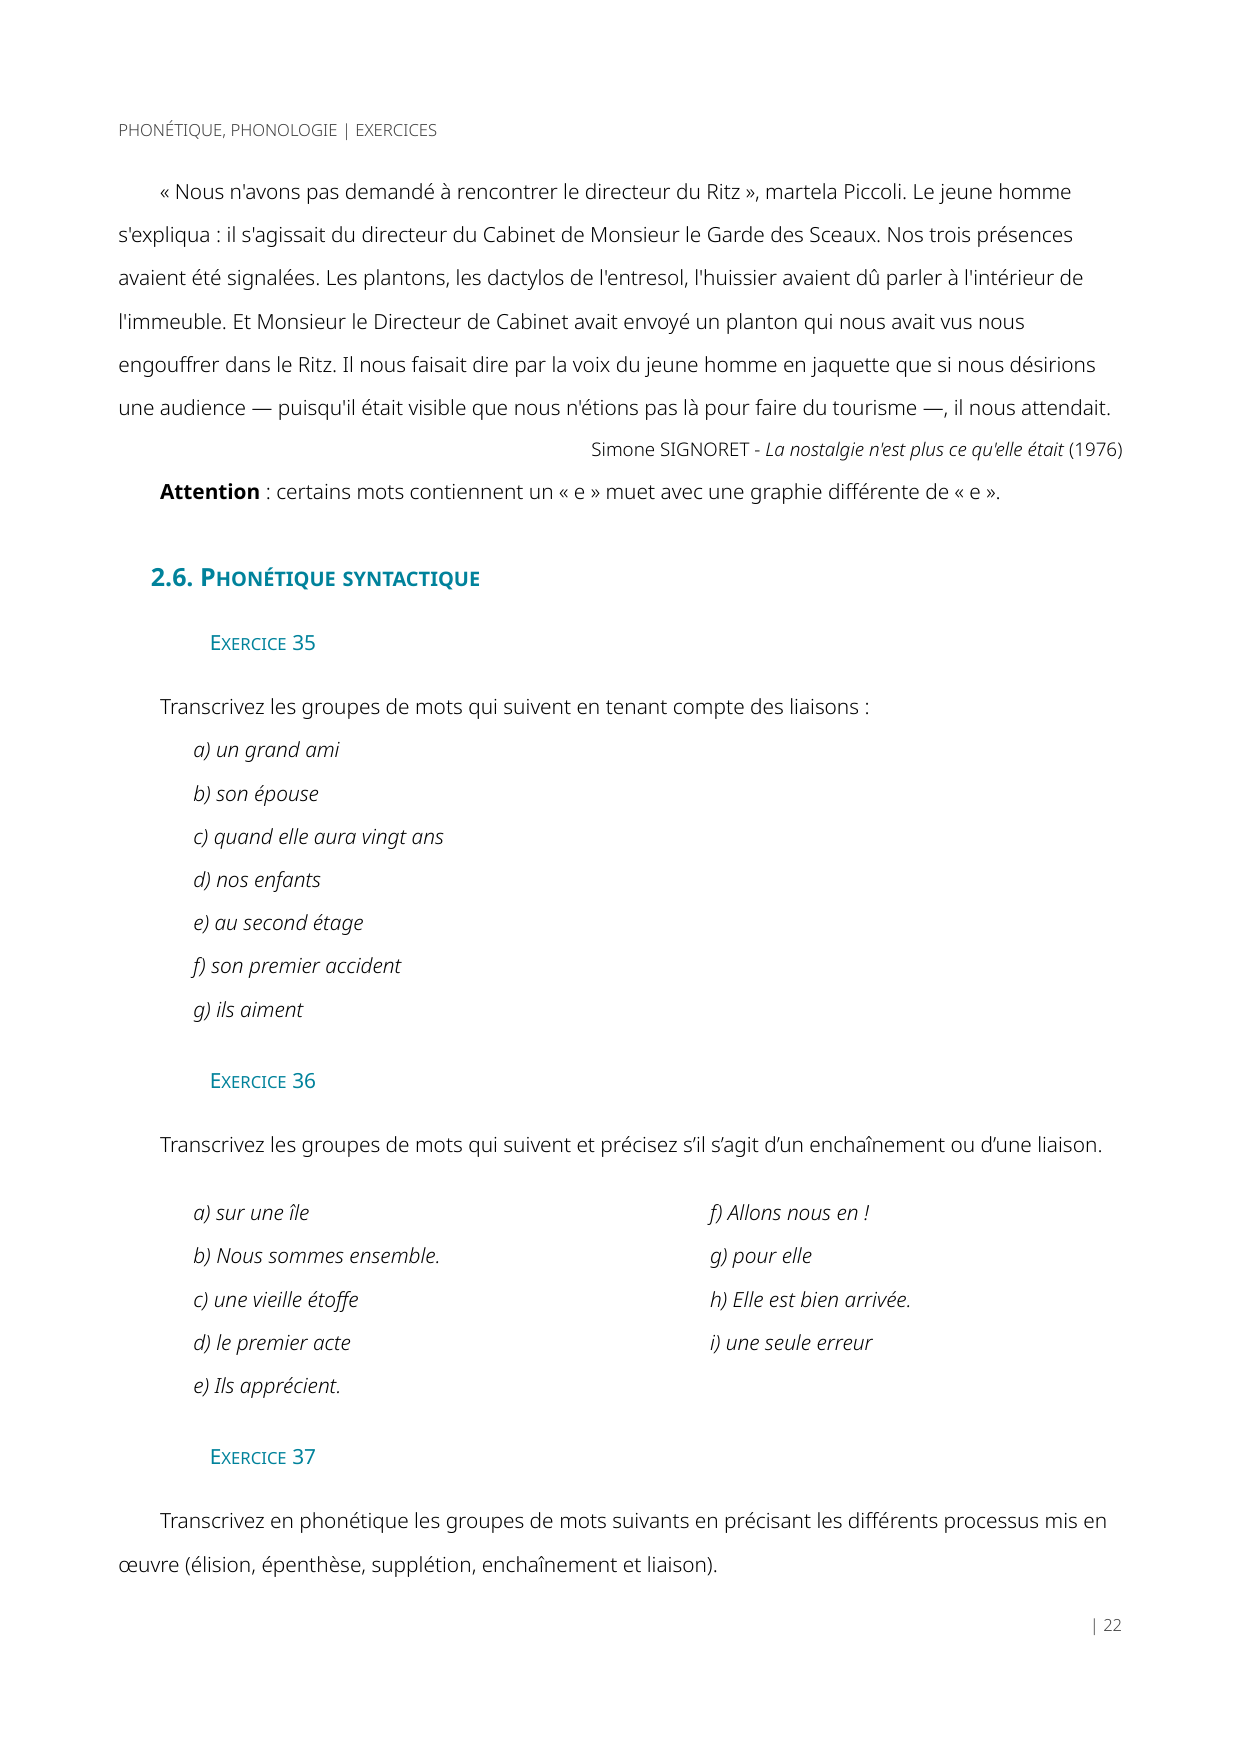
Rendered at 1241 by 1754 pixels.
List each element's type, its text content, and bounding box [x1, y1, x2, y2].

list sur une île [142, 1198, 605, 1227]
list une seule erreur [658, 1328, 1122, 1356]
text Attention : certains mots contiennent un « e » muet avec une graphie différente de « e ». [118, 477, 1122, 505]
list Ils apprécient. [142, 1371, 605, 1399]
list au second étage [142, 908, 1122, 937]
subtitle Exercice 36 [207, 1063, 1078, 1097]
list ils aiment [142, 995, 1122, 1023]
list son épouse [142, 779, 1122, 807]
text Transcrivez les groupes de mots qui suivent et précisez s’il s’agit d’un enchaînement ou d’une liaison. [118, 1130, 1122, 1159]
list quand elle aura vingt ans [142, 822, 1122, 850]
text Transcrivez les groupes de mots qui suivent en tenant compte des liaisons : [118, 692, 1122, 721]
list une vieille étoffe [142, 1285, 605, 1313]
list son premier accident [142, 952, 1122, 980]
list nos enfants [142, 865, 1122, 893]
text Transcrivez en phonétique les groupes de mots suivants en précisant les différents processus mis en œuvre (élision, épenthèse, supplétion, enchaînement et liaison). [118, 1507, 1122, 1578]
subtitle Exercice 35 [207, 625, 1078, 659]
list Allons nous en ! [658, 1198, 1122, 1227]
subtitle Phonétique syntactique [148, 557, 1093, 597]
list Nous sommes ensemble. [142, 1241, 605, 1270]
list un grand ami [142, 735, 1122, 764]
text Simone SIGNORET - La nostalgie n'est plus ce qu'elle était (1976) [118, 436, 1122, 462]
list pour elle [658, 1241, 1122, 1270]
list le premier acte [142, 1328, 605, 1356]
subtitle Exercice 37 [207, 1439, 1078, 1473]
list Elle est bien arrivée. [658, 1285, 1122, 1313]
text « Nous n'avons pas demandé à rencontrer le directeur du Ritz », martela Piccoli. Le jeune homme s'expliqua : il s'agissait du directeur du Cabinet de Monsieur le Garde des Sceaux. Nos trois présences avaient été signalées. Les plantons, les dactylos de l'entresol, l'huissier avaient dû parler à l'intérieur de l'immeuble. Et Monsieur le Directeur de Cabinet avait envoyé un planton qui nous avait vus nous engouffrer dans le Ritz. Il nous faisait dire par la voix du jeune homme en jaquette que si nous désirions une audience — puisqu'il était visible que nous n'étions pas là pour faire du tourisme —, il nous attendait. [118, 177, 1122, 422]
